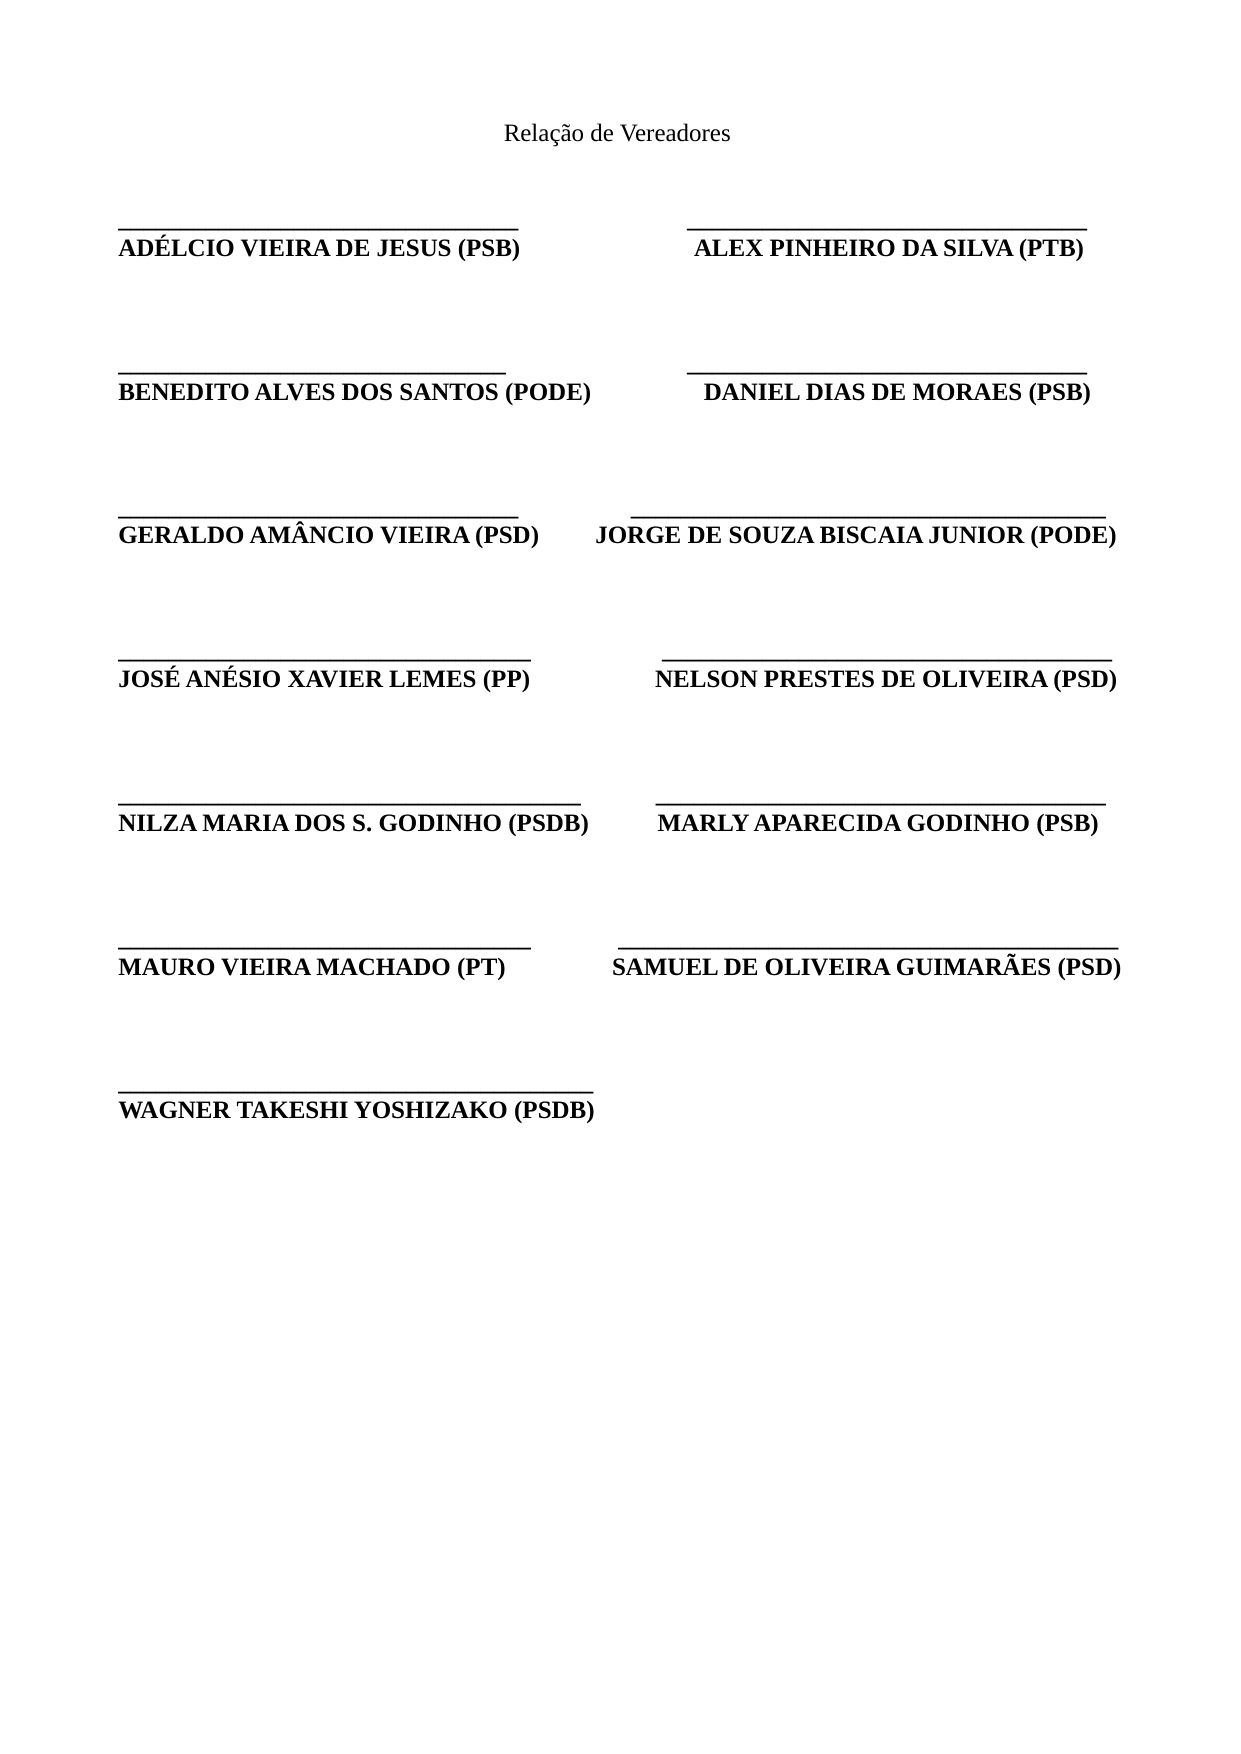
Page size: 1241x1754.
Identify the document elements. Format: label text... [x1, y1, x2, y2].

text GERALDO AMÂNCIO VIEIRA (PSD) JORGE DE SOUZA BISCAIA JUNIOR (PODE) [118, 521, 1122, 549]
text _________________________________ ____________________________________ [118, 636, 1122, 664]
text _____________________________________ ____________________________________ [118, 779, 1122, 808]
text BENEDITO ALVES DOS SANTOS (PODE) DANIEL DIAS DE MORAES (PSB) [118, 377, 1122, 406]
text ________________________________ ______________________________________ [118, 492, 1122, 521]
text _______________________________ ________________________________ [118, 348, 1122, 377]
text Relação de Vereadores [118, 118, 1122, 147]
text MAURO VIEIRA MACHADO (PT) SAMUEL DE OLIVEIRA GUIMARÃES (PSD) [118, 952, 1122, 981]
text WAGNER TAKESHI YOSHIZAKO (PSDB) [118, 1096, 1122, 1124]
text NILZA MARIA DOS S. GODINHO (PSDB) MARLY APARECIDA GODINHO (PSB) [118, 808, 1122, 837]
text _________________________________ ________________________________________ [118, 923, 1122, 952]
text ______________________________________ [118, 1067, 1122, 1096]
text JOSÉ ANÉSIO XAVIER LEMES (PP) NELSON PRESTES DE OLIVEIRA (PSD) [118, 664, 1122, 693]
text ADÉLCIO VIEIRA DE JESUS (PSB) ALEX PINHEIRO DA SILVA (PTB) [118, 233, 1122, 262]
text ________________________________ ________________________________ [118, 204, 1122, 233]
